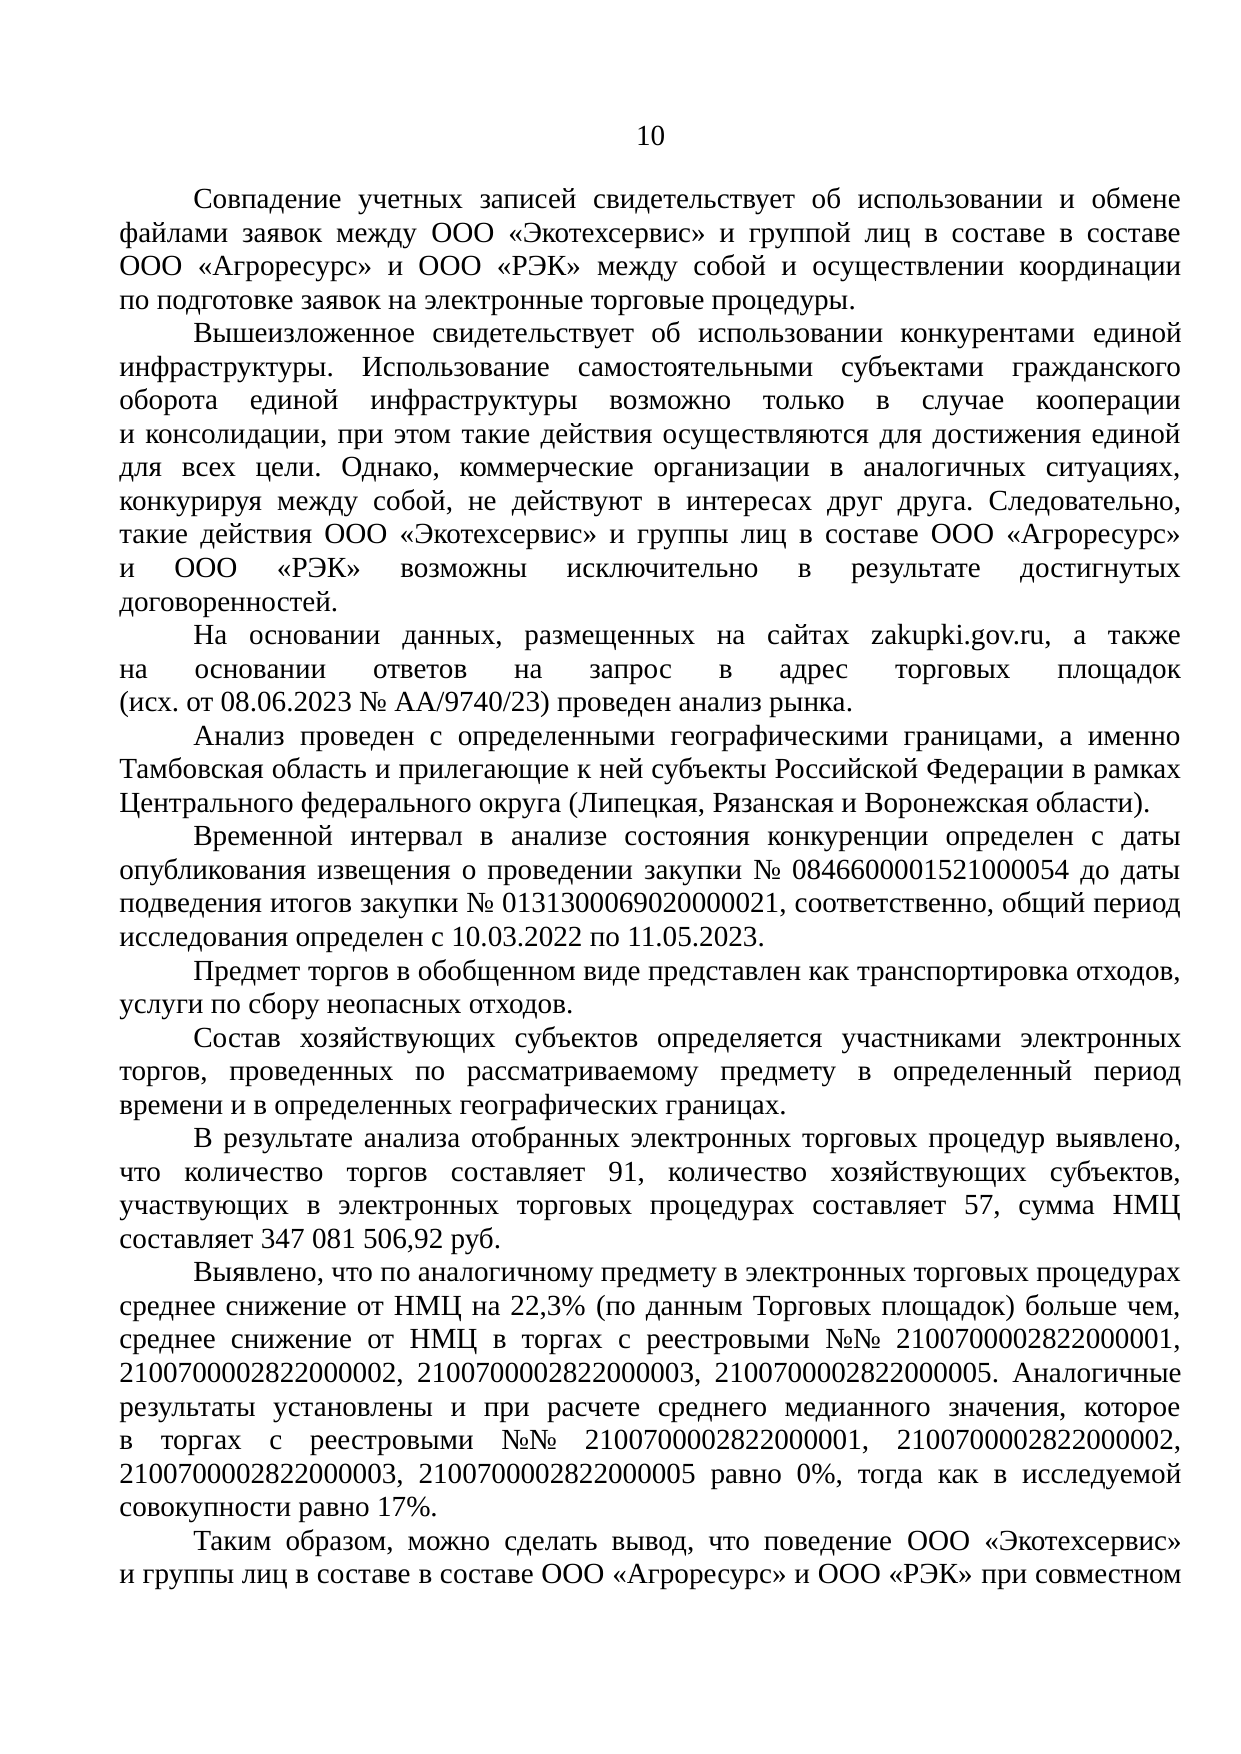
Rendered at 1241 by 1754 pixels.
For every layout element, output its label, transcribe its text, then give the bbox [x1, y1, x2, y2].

text Совпадение учетных записей свидетельствует об использовании и обмене файлами заявок между ООО «Экотехсервис» и группой лиц в составе в составе ООО «Агроресурс» и ООО «РЭК» между собой и осуществлении координации по подготовке заявок на электронные торговые процедуры. [119, 181, 1182, 315]
text Выявлено, что по аналогичному предмету в электронных торговых процедурах среднее снижение от НМЦ на 22,3% (по данным Торговых площадок) больше чем, среднее снижение от НМЦ в торгах с реестровыми №№ 2100700002822000001, 2100700002822000002, 2100700002822000003, 2100700002822000005. Аналогичные результаты установлены и при расчете среднего медианного значения, которое в торгах с реестровыми №№ 2100700002822000001, 2100700002822000002, 2100700002822000003, 2100700002822000005 равно 0%, тогда как в исследуемой совокупности равно 17%. [119, 1254, 1182, 1523]
text Предмет торгов в обобщенном виде представлен как транспортировка отходов, услуги по сбору неопасных отходов. [119, 953, 1182, 1020]
text Анализ проведен с определенными географическими границами, а именно Тамбовская область и прилегающие к ней субъекты Российской Федерации в рамках Центрального федерального округа (Липецкая, Рязанская и Воронежская области). [119, 718, 1182, 818]
text Таким образом, можно сделать вывод, что поведение ООО «Экотехсервис» и группы лиц в составе в составе ООО «Агроресурс» и ООО «РЭК» при совместном [119, 1523, 1182, 1590]
text В результате анализа отобранных электронных торговых процедур выявлено, что количество торгов составляет 91, количество хозяйствующих субъектов, участвующих в электронных торговых процедурах составляет 57, сумма НМЦ составляет 347 081 506,92 руб. [119, 1120, 1182, 1254]
text На основании данных, размещенных на сайтах zakupki.gov.ru, а также на основании ответов на запрос в адрес торговых площадок (исх. от 08.06.2023 № АА/9740/23) проведен анализ рынка. [119, 617, 1182, 718]
text Состав хозяйствующих субъектов определяется участниками электронных торгов, проведенных по рассматриваемому предмету в определенный период времени и в определенных географических границах. [119, 1020, 1182, 1120]
text Вышеизложенное свидетельствует об использовании конкурентами единой инфраструктуры. Использование самостоятельными субъектами гражданского оборота единой инфраструктуры возможно только в случае кооперации и консолидации, при этом такие действия осуществляются для достижения единой для всех цели. Однако, коммерческие организации в аналогичных ситуациях, конкурируя между собой, не действуют в интересах друг друга. Следовательно, такие действия ООО «Экотехсервис» и группы лиц в составе ООО «Агроресурс» и ООО «РЭК» возможны исключительно в результате достигнутых договоренностей. [119, 315, 1182, 617]
text Временной интервал в анализе состояния конкуренции определен с даты опубликования извещения о проведении закупки № 0846600001521000054 до даты подведения итогов закупки № 0131300069020000021, соответственно, общий период исследования определен с 10.03.2022 по 11.05.2023. [119, 818, 1182, 953]
